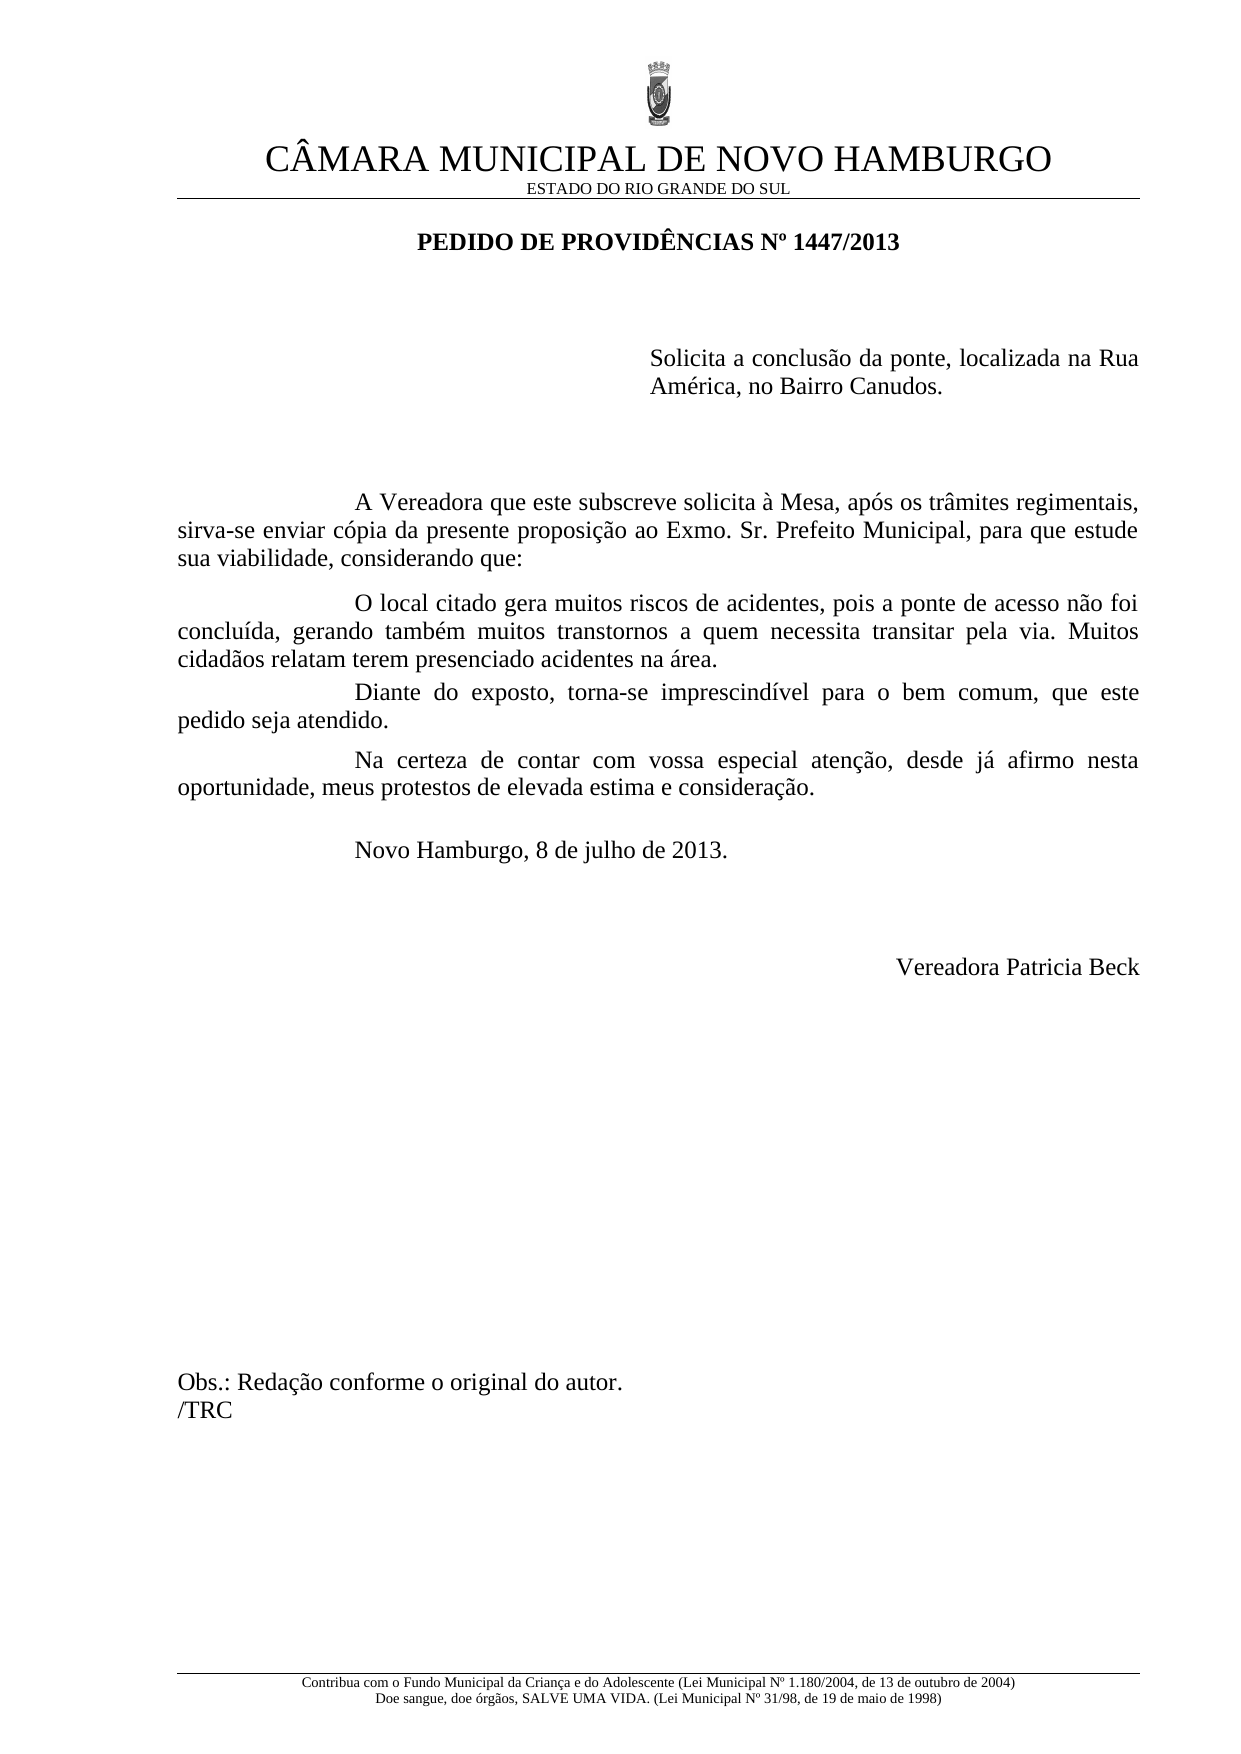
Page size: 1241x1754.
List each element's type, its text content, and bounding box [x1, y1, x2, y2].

text PEDIDO DE PROVIDÊNCIAS Nº 1447/2013 [177, 228, 1140, 256]
text A Vereadora que este subscreve solicita à Mesa, após os trâmites regimentais, sirva-se enviar cópia da presente proposição ao Exmo. Sr. Prefeito Municipal, para que estude sua viabilidade, considerando que: [177, 488, 1140, 572]
text Solicita a conclusão da ponte, localizada na Rua América, no Bairro Canudos. [649, 344, 1140, 400]
text O local citado gera muitos riscos de acidentes, pois a ponte de acesso não foi concluída, gerando também muitos transtornos a quem necessita transitar pela via. Muitos cidadãos relatam terem presenciado acidentes na área. [177, 589, 1140, 672]
text Obs.: Redação conforme o original do autor. [177, 1368, 1140, 1396]
text /TRC [177, 1396, 1140, 1424]
text Vereadora Patricia Beck [177, 953, 1140, 981]
text Na certeza de contar com vossa especial atenção, desde já afirmo nesta oportunidade, meus protestos de elevada estima e consideração. [177, 746, 1140, 801]
text Diante do exposto, torna-se imprescindível para o bem comum, que este pedido seja atendido. [177, 678, 1140, 734]
text Novo Hamburgo, 8 de julho de 2013. [177, 837, 1140, 864]
